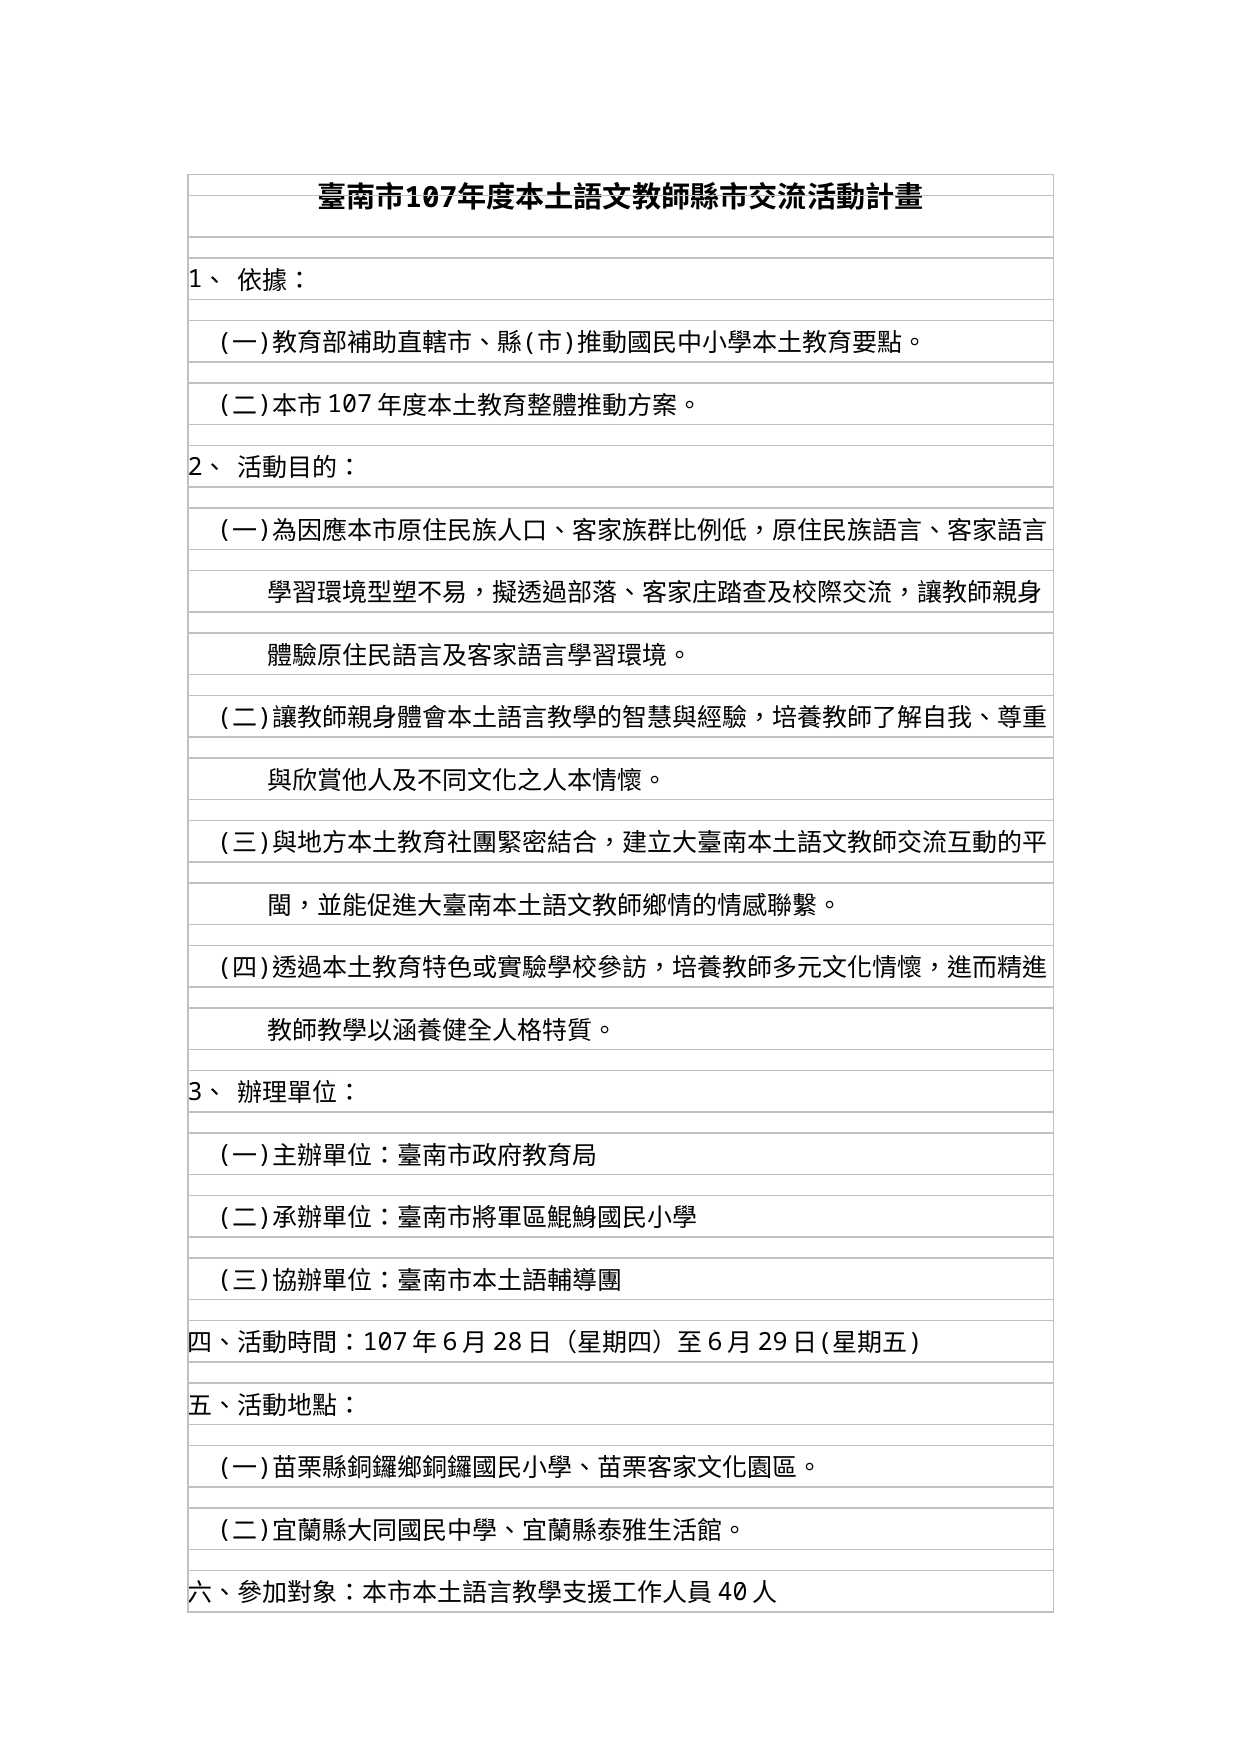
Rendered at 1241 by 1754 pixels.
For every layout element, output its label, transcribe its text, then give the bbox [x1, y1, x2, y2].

text (一)為因應本市原住民族人口、客家族群比例低，原住民族語言、客家語言 [217, 509, 1053, 549]
text 體驗原住民語言及客家語言學習環境。 [217, 634, 1053, 674]
text (三)與地方本土教育社團緊密結合，建立大臺南本土語文教師交流互動的平 [217, 821, 1053, 861]
text [217, 550, 1053, 570]
text (一)教育部補助直轄市、縣(市)推動國民中小學本土教育要點。 [217, 321, 1053, 361]
text [189, 1300, 1053, 1320]
text 四、活動時間：107年6月28日（星期四）至6月29日(星期五) [189, 1321, 1053, 1361]
text (二)讓教師親身體會本土語言教學的智慧與經驗，培養教師了解自我、尊重 [217, 696, 1053, 736]
text [189, 1363, 1053, 1382]
text [217, 738, 1053, 757]
text [217, 1488, 1053, 1507]
text 五、活動地點： [189, 1384, 1053, 1424]
text [189, 1550, 1053, 1570]
text [217, 488, 1053, 507]
text (一)主辦單位：臺南市政府教育局 [217, 1134, 1053, 1174]
list 活動目的： [189, 446, 1053, 486]
text (二)本市107年度本土教育整體推動方案。 [217, 384, 1053, 424]
text 教師教學以涵養健全人格特質。 [217, 1009, 1053, 1049]
text 與欣賞他人及不同文化之人本情懷。 [217, 759, 1053, 799]
text [217, 925, 1053, 945]
list 辦理單位： [189, 1071, 1053, 1111]
list [189, 1050, 1053, 1070]
text 臺南市107年度本土語文教師縣市交流活動計畫 [189, 175, 1053, 195]
text [217, 675, 1053, 695]
text [217, 863, 1053, 882]
text 閩，並能促進大臺南本土語文教師鄉情的情感聯繫。 [217, 884, 1053, 924]
text [217, 800, 1053, 820]
list [189, 238, 1053, 257]
text [217, 300, 1053, 320]
text 臺南市107年度本土語文教師縣市交流活動計畫 [189, 196, 1053, 216]
text (三)協辦單位：臺南市本土語輔導團 [217, 1259, 1053, 1299]
text 六、參加對象：本市本土語言教學支援工作人員40人 [189, 1571, 1053, 1611]
list [189, 425, 1053, 445]
text 學習環境型塑不易，擬透過部落、客家庄踏查及校際交流，讓教師親身 [217, 571, 1053, 611]
list 依據： [189, 259, 1053, 299]
text (二)宜蘭縣大同國民中學、宜蘭縣泰雅生活館。 [217, 1509, 1053, 1549]
text [217, 363, 1053, 382]
text (四)透過本土教育特色或實驗學校參訪，培養教師多元文化情懷，進而精進 [217, 946, 1053, 986]
text [217, 1425, 1053, 1445]
text [217, 1238, 1053, 1257]
text [217, 1113, 1053, 1132]
text (二)承辦單位：臺南市將軍區鯤鯓國民小學 [217, 1196, 1053, 1236]
text [217, 1175, 1053, 1195]
text (一)苗栗縣銅鑼鄉銅鑼國民小學、苗栗客家文化園區。 [217, 1446, 1053, 1486]
text [217, 613, 1053, 632]
text [217, 988, 1053, 1007]
